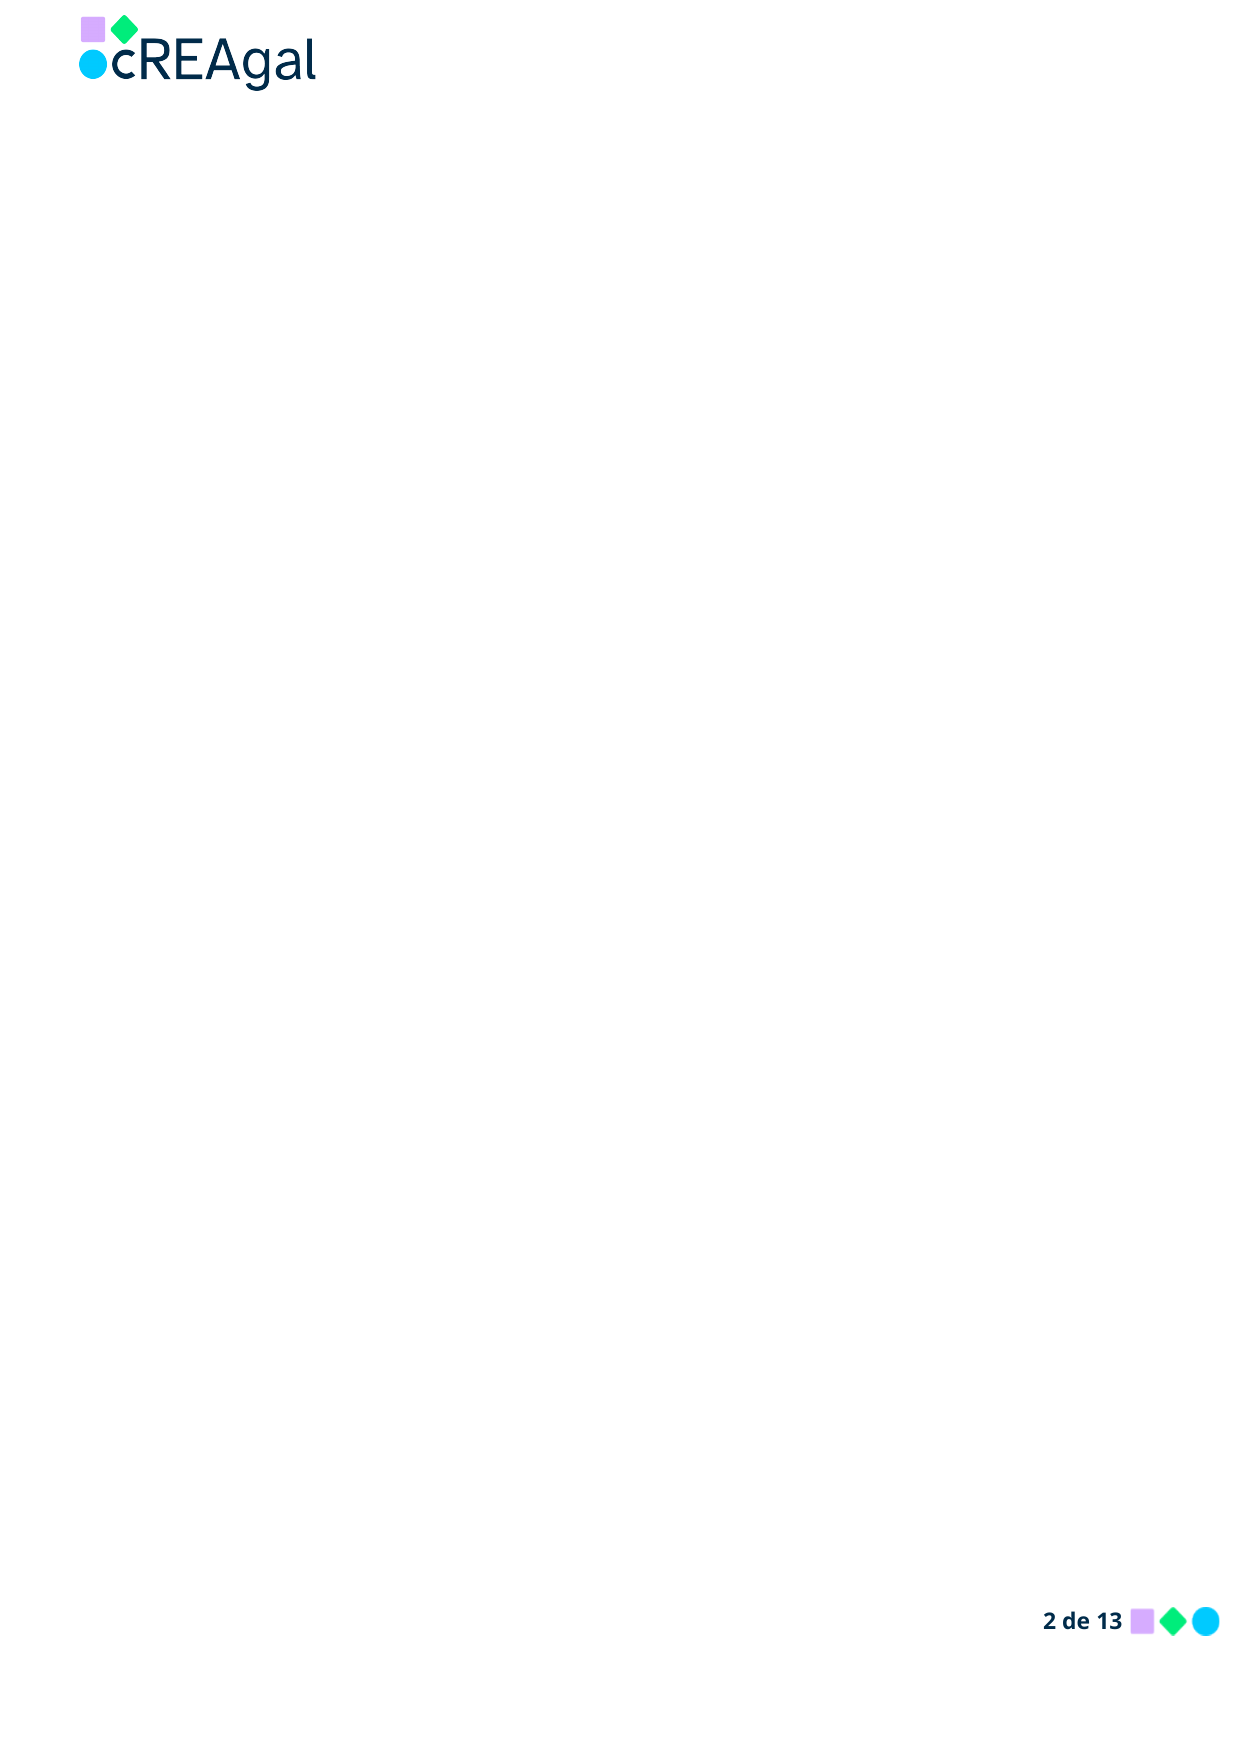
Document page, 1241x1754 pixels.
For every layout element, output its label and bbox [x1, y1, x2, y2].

picture [1209, 1624, 1220, 1636]
picture [79, 15, 316, 91]
picture [1130, 1607, 1203, 1636]
picture [1210, 1607, 1220, 1618]
